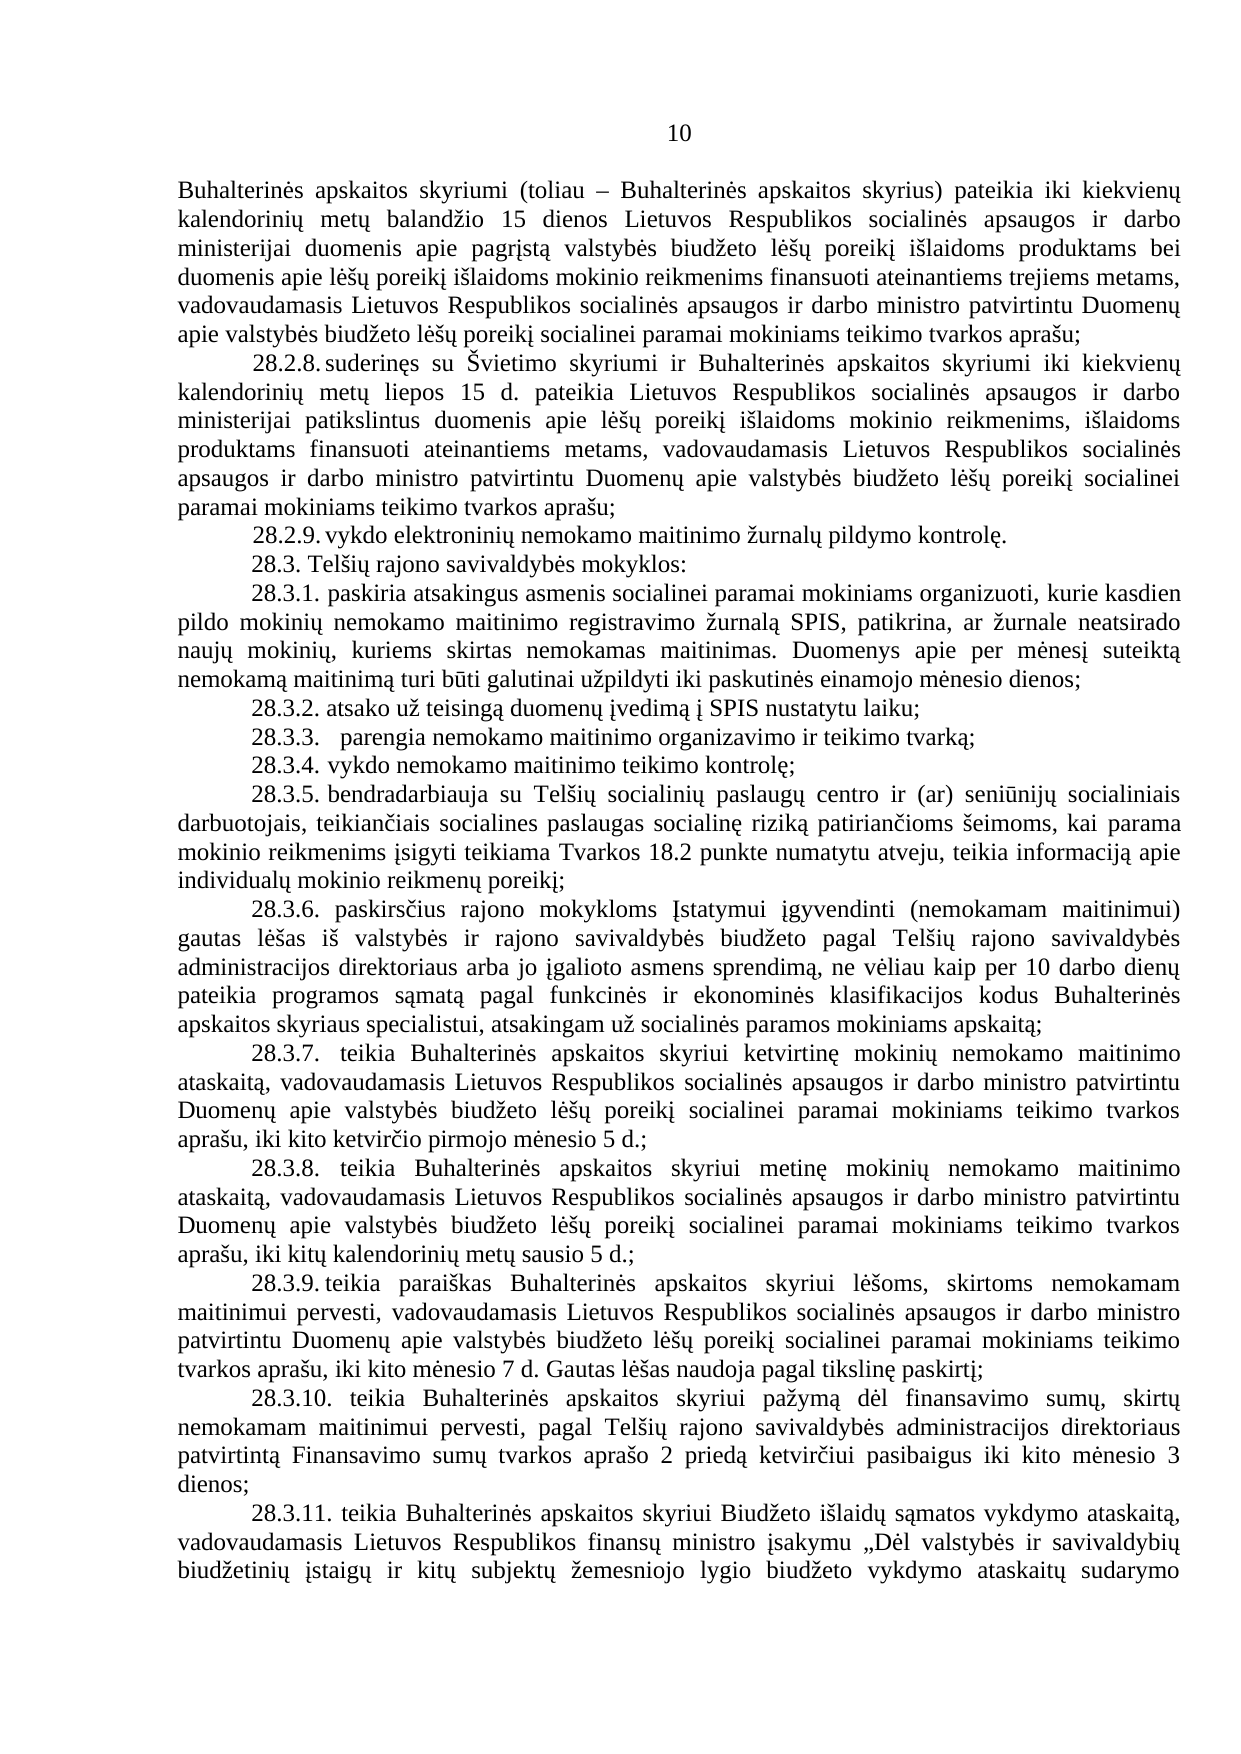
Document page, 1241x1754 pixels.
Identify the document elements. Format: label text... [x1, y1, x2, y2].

text 28.2.9. vykdo elektroninių nemokamo maitinimo žurnalų pildymo kontrolę. [177, 521, 1181, 549]
text 28.3.6. paskirsčius rajono mokykloms Įstatymui įgyvendinti (nemokamam maitinimui) gautas lėšas iš valstybės ir rajono savivaldybės biudžeto pagal Telšių rajono savivaldybės administracijos direktoriaus arba jo įgalioto asmens sprendimą, ne vėliau kaip per 10 darbo dienų pateikia programos sąmatą pagal funkcinės ir ekonominės klasifikacijos kodus Buhalterinės apskaitos skyriaus specialistui, atsakingam už socialinės paramos mokiniams apskaitą; [177, 894, 1181, 1038]
text 28.3. Telšių rajono savivaldybės mokyklos: [177, 549, 1181, 578]
text 28.3.7. teikia Buhalterinės apskaitos skyriui ketvirtinę mokinių nemokamo maitinimo ataskaitą, vadovaudamasis Lietuvos Respublikos socialinės apsaugos ir darbo ministro patvirtintu Duomenų apie valstybės biudžeto lėšų poreikį socialinei paramai mokiniams teikimo tvarkos aprašu, iki kito ketvirčio pirmojo mėnesio 5 d.; [177, 1038, 1181, 1153]
text 28.3.2. atsako už teisingą duomenų įvedimą į SPIS nustatytu laiku; [177, 693, 1181, 722]
text Buhalterinės apskaitos skyriumi (toliau – Buhalterinės apskaitos skyrius) pateikia iki kiekvienų kalendorinių metų balandžio 15 dienos Lietuvos Respublikos socialinės apsaugos ir darbo ministerijai duomenis apie pagrįstą valstybės biudžeto lėšų poreikį išlaidoms produktams bei duomenis apie lėšų poreikį išlaidoms mokinio reikmenims finansuoti ateinantiems trejiems metams, vadovaudamasis Lietuvos Respublikos socialinės apsaugos ir darbo ministro patvirtintu Duomenų apie valstybės biudžeto lėšų poreikį socialinei paramai mokiniams teikimo tvarkos aprašu; [177, 176, 1181, 348]
text 28.3.1. paskiria atsakingus asmenis socialinei paramai mokiniams organizuoti, kurie kasdien pildo mokinių nemokamo maitinimo registravimo žurnalą SPIS, patikrina, ar žurnale neatsirado naujų mokinių, kuriems skirtas nemokamas maitinimas. Duomenys apie per mėnesį suteiktą nemokamą maitinimą turi būti galutinai užpildyti iki paskutinės einamojo mėnesio dienos; [177, 578, 1181, 693]
text 28.3.11. teikia Buhalterinės apskaitos skyriui Biudžeto išlaidų sąmatos vykdymo ataskaitą, vadovaudamasis Lietuvos Respublikos finansų ministro įsakymu „Dėl valstybės ir savivaldybių biudžetinių įstaigų ir kitų subjektų žemesniojo lygio biudžeto vykdymo ataskaitų sudarymo [177, 1498, 1181, 1584]
text 28.2.8. suderinęs su Švietimo skyriumi ir Buhalterinės apskaitos skyriumi iki kiekvienų kalendorinių metų liepos 15 d. pateikia Lietuvos Respublikos socialinės apsaugos ir darbo ministerijai patikslintus duomenis apie lėšų poreikį išlaidoms mokinio reikmenims, išlaidoms produktams finansuoti ateinantiems metams, vadovaudamasis Lietuvos Respublikos socialinės apsaugos ir darbo ministro patvirtintu Duomenų apie valstybės biudžeto lėšų poreikį socialinei paramai mokiniams teikimo tvarkos aprašu; [177, 348, 1181, 521]
text 28.3.5. bendradarbiauja su Telšių socialinių paslaugų centro ir (ar) seniūnijų socialiniais darbuotojais, teikiančiais socialines paslaugas socialinę riziką patiriančioms šeimoms, kai parama mokinio reikmenims įsigyti teikiama Tvarkos 18.2 punkte numatytu atveju, teikia informaciją apie individualų mokinio reikmenų poreikį; [177, 779, 1181, 894]
text 28.3.10. teikia Buhalterinės apskaitos skyriui pažymą dėl finansavimo sumų, skirtų nemokamam maitinimui pervesti, pagal Telšių rajono savivaldybės administracijos direktoriaus patvirtintą Finansavimo sumų tvarkos aprašo 2 priedą ketvirčiui pasibaigus iki kito mėnesio 3 dienos; [177, 1383, 1181, 1498]
text 28.3.9. teikia paraiškas Buhalterinės apskaitos skyriui lėšoms, skirtoms nemokamam maitinimui pervesti, vadovaudamasis Lietuvos Respublikos socialinės apsaugos ir darbo ministro patvirtintu Duomenų apie valstybės biudžeto lėšų poreikį socialinei paramai mokiniams teikimo tvarkos aprašu, iki kito mėnesio 7 d. Gautas lėšas naudoja pagal tikslinę paskirtį; [177, 1268, 1181, 1383]
text 28.3.8. teikia Buhalterinės apskaitos skyriui metinę mokinių nemokamo maitinimo ataskaitą, vadovaudamasis Lietuvos Respublikos socialinės apsaugos ir darbo ministro patvirtintu Duomenų apie valstybės biudžeto lėšų poreikį socialinei paramai mokiniams teikimo tvarkos aprašu, iki kitų kalendorinių metų sausio 5 d.; [177, 1153, 1181, 1268]
text 28.3.4. vykdo nemokamo maitinimo teikimo kontrolę; [177, 751, 1181, 779]
text 28.3.3. parengia nemokamo maitinimo organizavimo ir teikimo tvarką; [177, 722, 1181, 751]
